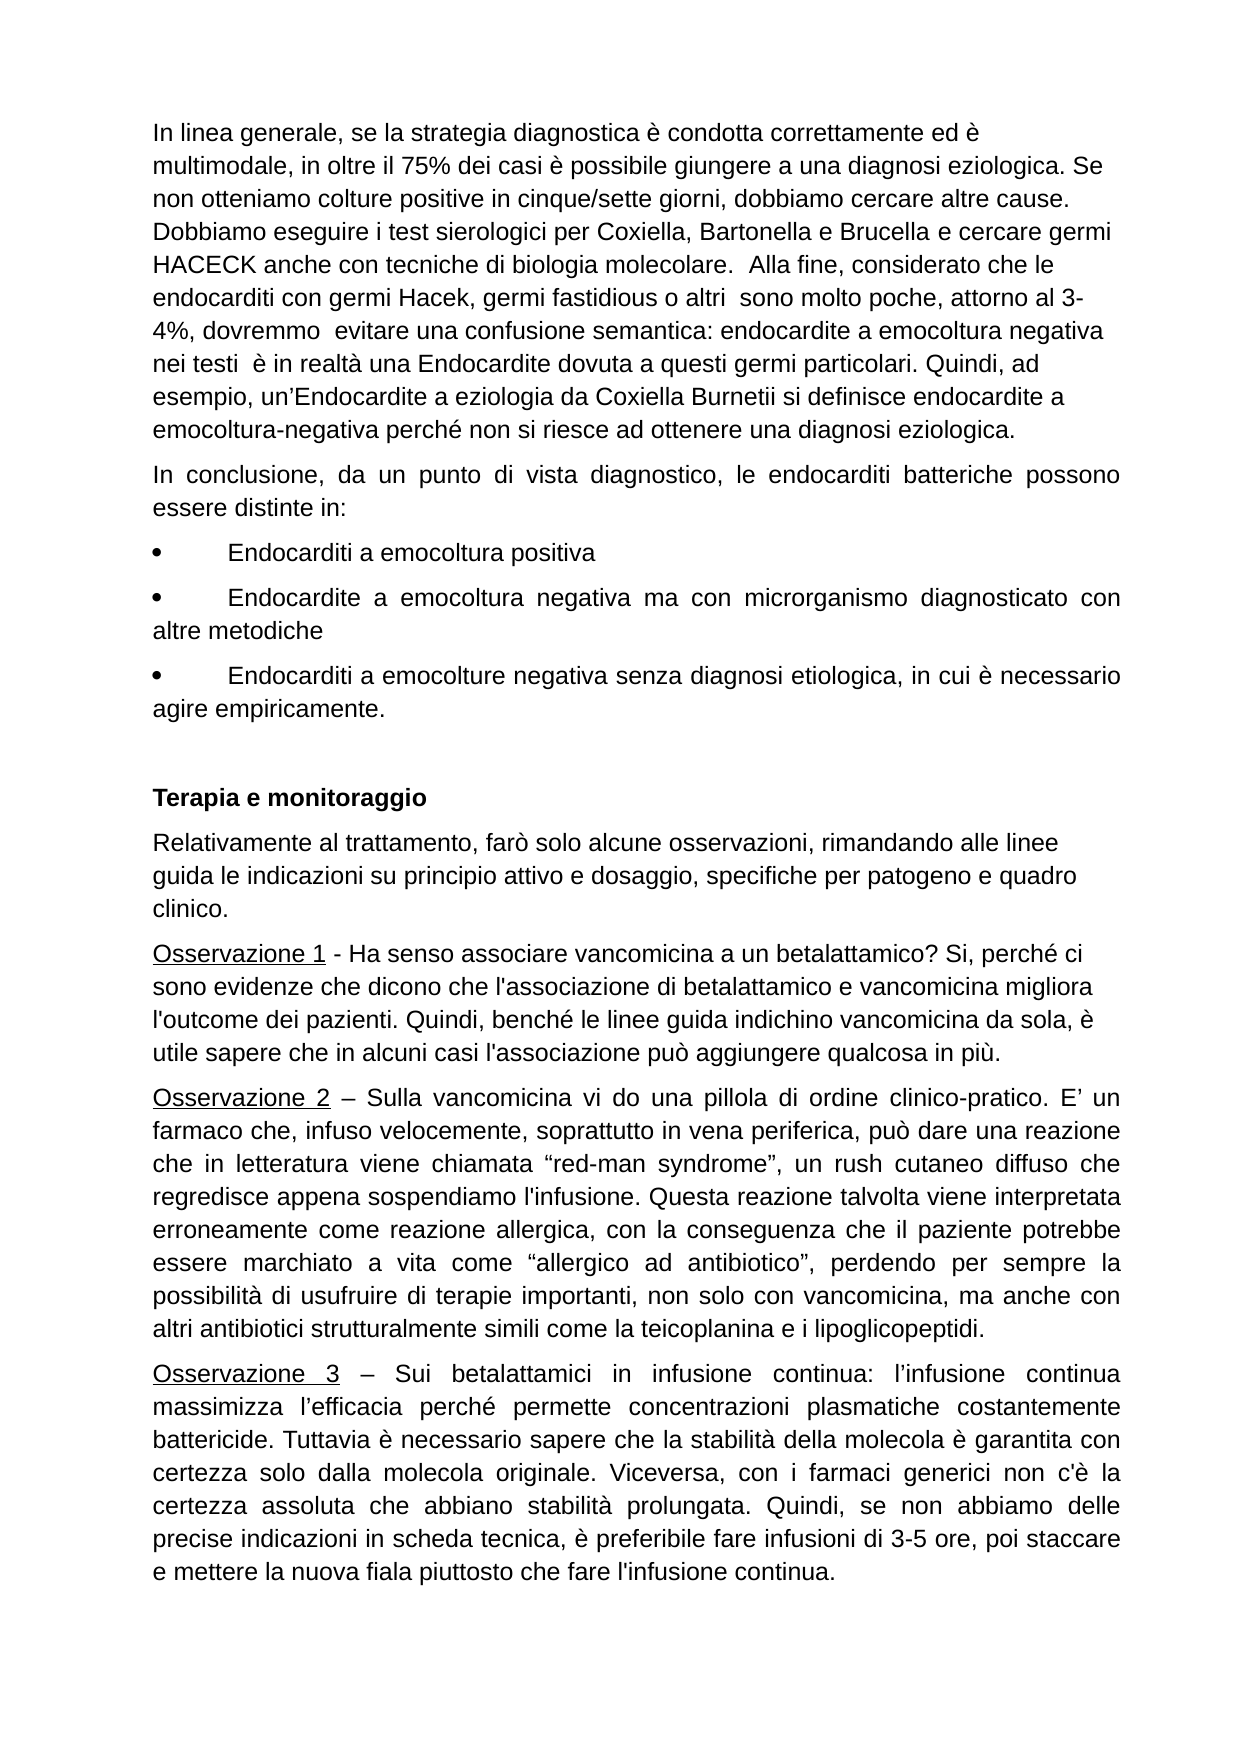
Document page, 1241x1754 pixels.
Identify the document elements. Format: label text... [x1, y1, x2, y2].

text Osservazione 2 – Sulla vancomicina vi do una pillola di ordine clinico-pratico. E’ un farmaco che, infuso velocemente, soprattutto in vena periferica, può dare una reazione che in letteratura viene chiamata “red-man syndrome”, un rush cutaneo diffuso che regredisce appena sospendiamo l'infusione. Questa reazione talvolta viene interpretata erroneamente come reazione allergica, con la conseguenza che il paziente potrebbe essere marchiato a vita come “allergico ad antibiotico”, perdendo per sempre la possibilità di usufruire di terapie importanti, non solo con vancomicina, ma anche con altri antibiotici strutturalmente simili come la teicoplanina e i lipoglicopeptidi. [152, 1083, 1122, 1343]
list Endocardite a emocoltura negativa ma con microrganismo diagnosticato con altre metodiche [152, 583, 1122, 645]
list Endocarditi a emocolture negativa senza diagnosi etiologica, in cui è necessario agire empiricamente. [152, 661, 1122, 723]
text Terapia e monitoraggio [152, 783, 1122, 812]
text Osservazione 1 - Ha senso associare vancomicina a un betalattamico? Si, perché ci sono evidenze che dicono che l'associazione di betalattamico e vancomicina migliora l'outcome dei pazienti. Quindi, benché le linee guida indichino vancomicina da sola, è utile sapere che in alcuni casi l'associazione può aggiungere qualcosa in più. [152, 939, 1122, 1067]
list Endocarditi a emocoltura positiva [152, 538, 1122, 567]
text In linea generale, se la strategia diagnostica è condotta correttamente ed è multimodale, in oltre il 75% dei casi è possibile giungere a una diagnosi eziologica. Se non otteniamo colture positive in cinque/sette giorni, dobbiamo cercare altre cause. Dobbiamo eseguire i test sierologici per Coxiella, Bartonella e Brucella e cercare germi HACECK anche con tecniche di biologia molecolare. Alla fine, considerato che le endocarditi con germi Hacek, germi fastidious o altri sono molto poche, attorno al 3-4%, dovremmo evitare una confusione semantica: endocardite a emocoltura negativa nei testi è in realtà una Endocardite dovuta a questi germi particolari. Quindi, ad esempio, un’Endocardite a eziologia da Coxiella Burnetii si definisce endocardite a emocoltura-negativa perché non si riesce ad ottenere una diagnosi eziologica. [152, 118, 1122, 444]
text Osservazione 3 – Sui betalattamici in infusione continua: l’infusione continua massimizza l’efficacia perché permette concentrazioni plasmatiche costantemente battericide. Tuttavia è necessario sapere che la stabilità della molecola è garantita con certezza solo dalla molecola originale. Viceversa, con i farmaci generici non c'è la certezza assoluta che abbiano stabilità prolungata. Quindi, se non abbiamo delle precise indicazioni in scheda tecnica, è preferibile fare infusioni di 3-5 ore, poi staccare e mettere la nuova fiala piuttosto che fare l'infusione continua. [152, 1359, 1122, 1586]
text In conclusione, da un punto di vista diagnostico, le endocarditi batteriche possono essere distinte in: [152, 460, 1122, 522]
text Relativamente al trattamento, farò solo alcune osservazioni, rimandando alle linee guida le indicazioni su principio attivo e dosaggio, specifiche per patogeno e quadro clinico. [152, 828, 1122, 923]
